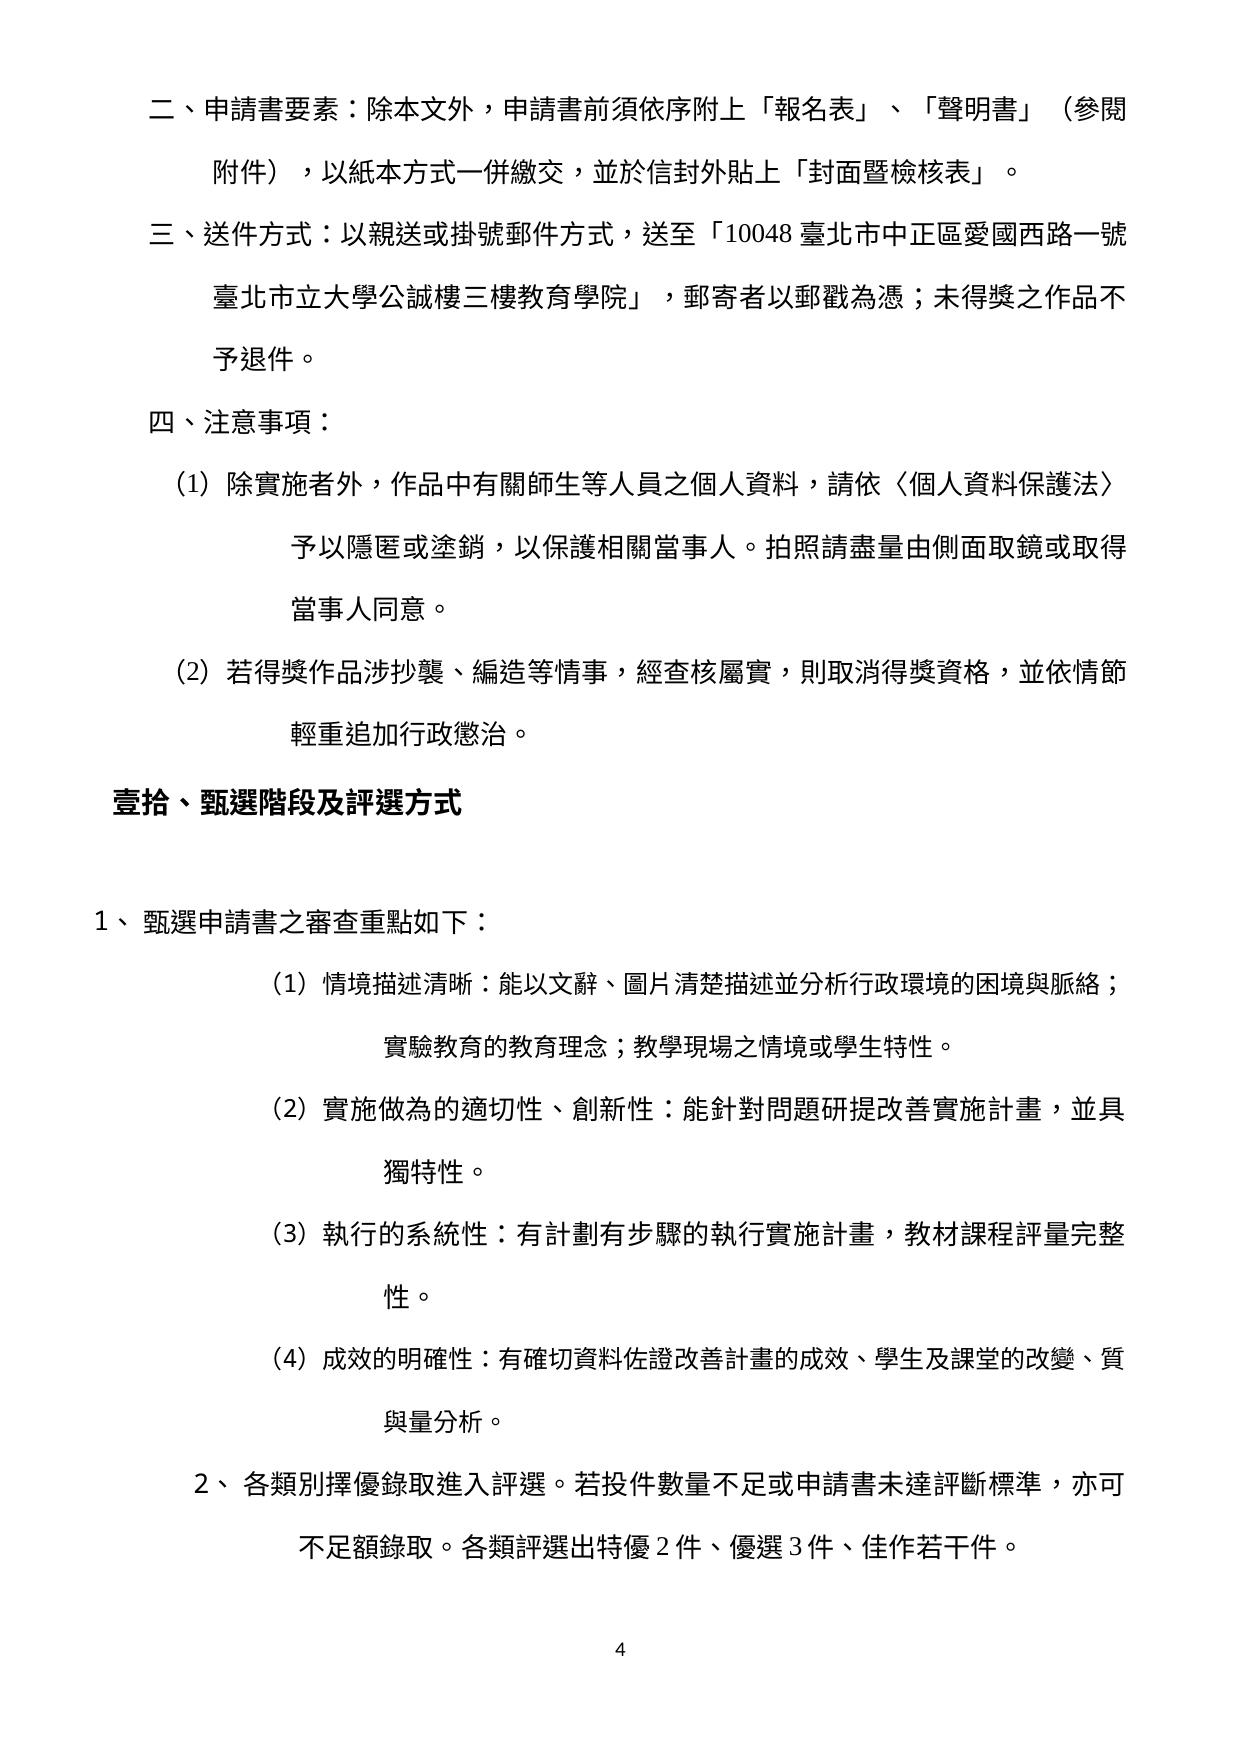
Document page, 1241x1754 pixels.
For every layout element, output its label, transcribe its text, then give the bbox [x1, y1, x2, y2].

list 各類別擇優錄取進入評選。若投件數量不足或申請書未達評斷標準，亦可不足額錄取。各類評選出特優2件、優選3件、佳作若干件。 [193, 1441, 1128, 1566]
list 除實施者外，作品中有關師生等人員之個人資料，請依〈個人資料保護法〉予以隱匿或塗銷，以保護相關當事人。拍照請盡量由側面取鏡或取得當事人同意。 [159, 441, 1128, 629]
list 甄選階段及評選方式 [112, 772, 1128, 822]
text 二、申請書要素：除本文外，申請書前須依序附上「報名表」、「聲明書」（參閱附件），以紙本方式一併繳交，並於信封外貼上「封面暨檢核表」。 [149, 66, 1128, 191]
text 四、注意事項： [149, 379, 1128, 441]
list 實施做為的適切性、創新性：能針對問題研提改善實施計畫，並具獨特性。 [257, 1066, 1128, 1191]
text 三、送件方式：以親送或掛號郵件方式，送至「10048 臺北市中正區愛國西路一號 臺北市立大學公誠樓三樓教育學院」，郵寄者以郵戳為憑；未得獎之作品不予退件。 [149, 191, 1128, 379]
list 執行的系統性：有計劃有步驟的執行實施計畫，教材課程評量完整性。 [257, 1191, 1128, 1316]
list 甄選申請書之審查重點如下： [93, 879, 1128, 941]
list 成效的明確性：有確切資料佐證改善計畫的成效、學生及課堂的改變、質與量分析。 [257, 1316, 1128, 1441]
list 情境描述清晰：能以文辭、圖片清楚描述並分析行政環境的困境與脈絡；實驗教育的教育理念；教學現場之情境或學生特性。 [257, 941, 1128, 1066]
list 若得獎作品涉抄襲、編造等情事，經查核屬實，則取消得獎資格，並依情節輕重追加行政懲治。 [159, 629, 1128, 754]
